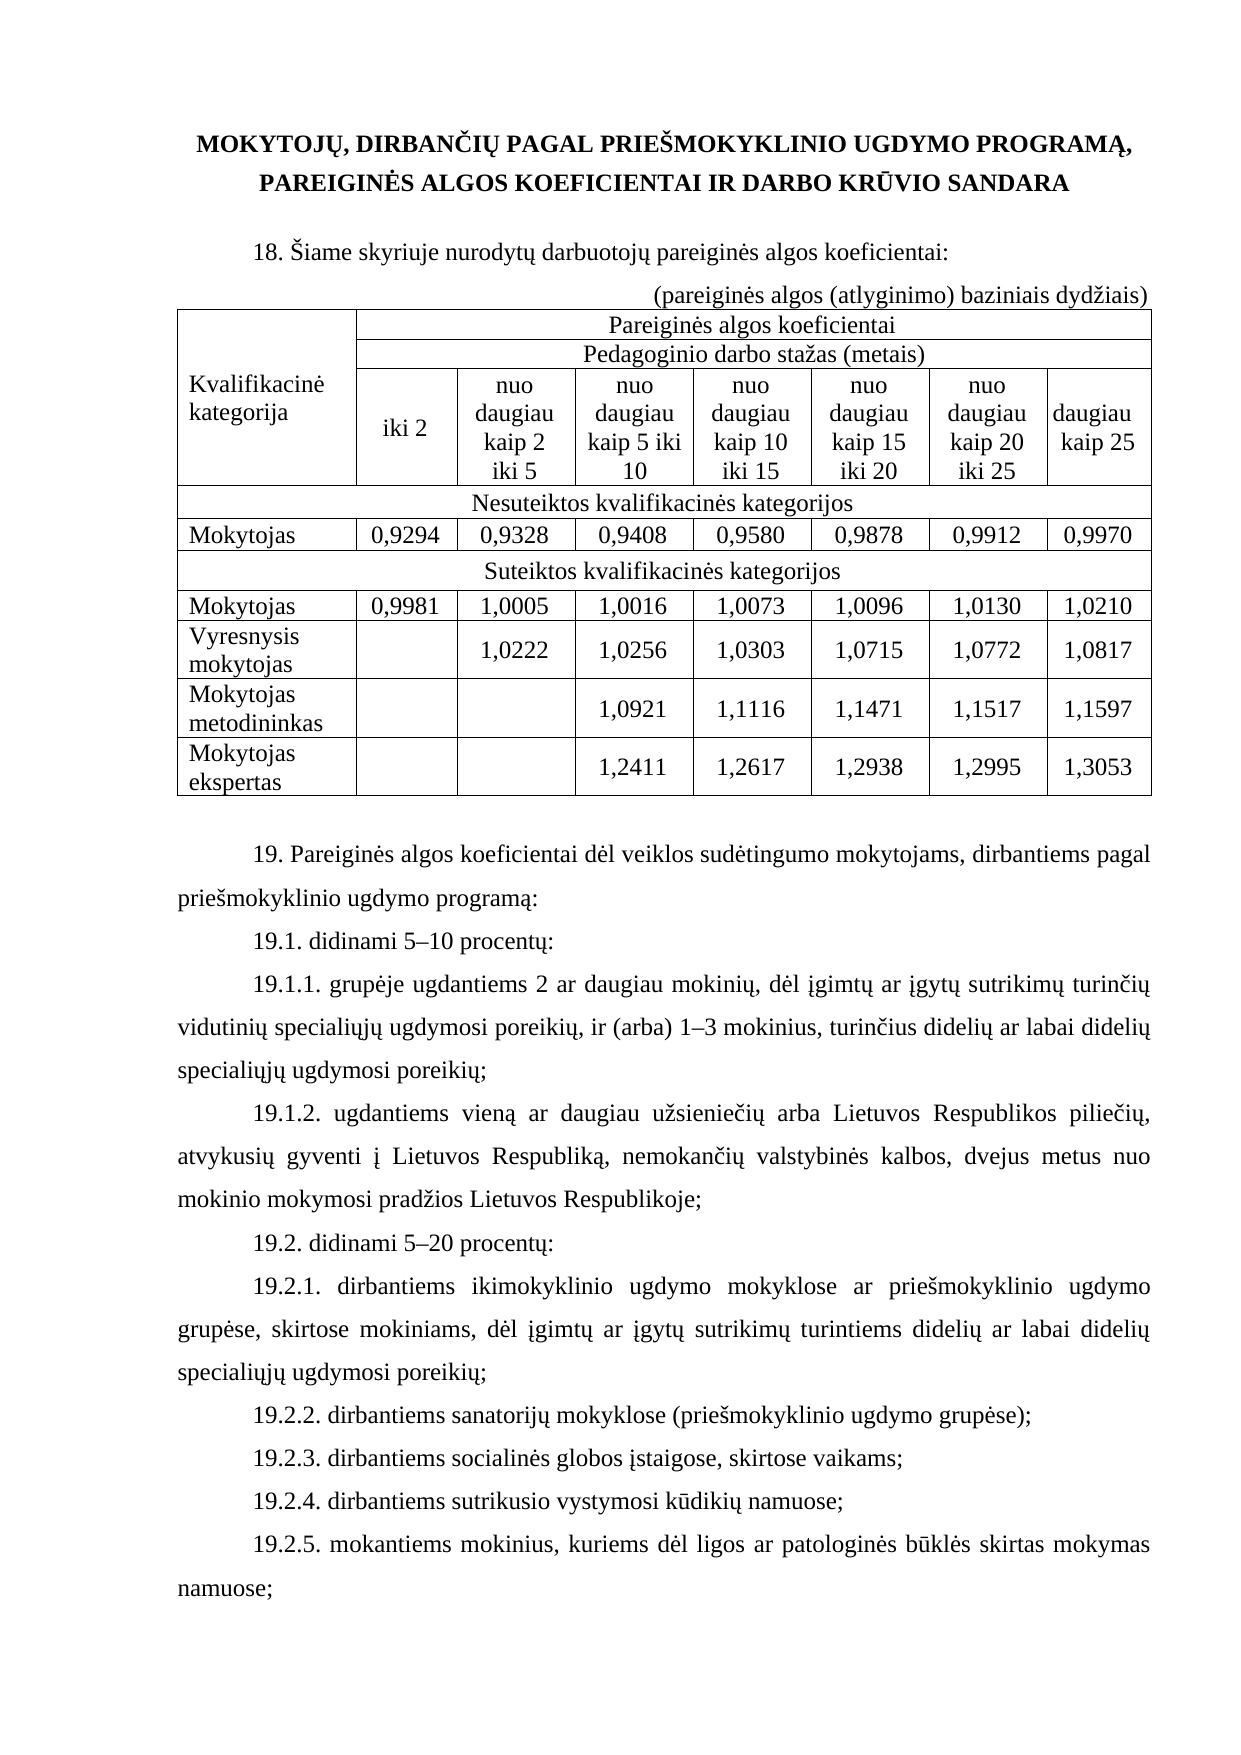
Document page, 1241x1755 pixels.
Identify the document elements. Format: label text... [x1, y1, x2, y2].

table_cell 1,3053 [1048, 738, 1151, 795]
table_cell 1,0210 [1048, 591, 1151, 620]
table_cell Vyresnysis mokytojas [178, 621, 356, 678]
text 19.2.5. mokantiems mokinius, kuriems dėl ligos ar patologinės būklės skirtas mokymas namuose; [177, 1529, 1152, 1601]
text 19.1.1. grupėje ugdantiems 2 ar daugiau mokinių, dėl įgimtų ar įgytų sutrikimų turinčių vidutinių specialiųjų ugdymosi poreikių, ir (arba) 1–3 mokinius, turinčius didelių ar labai didelių specialiųjų ugdymosi poreikių; [177, 969, 1152, 1084]
table_cell 0,9328 [458, 519, 575, 550]
table_cell 1,0016 [576, 591, 693, 620]
text 18. Šiame skyriuje nurodytų darbuotojų pareiginės algos koeficientai: [177, 237, 1152, 266]
table_header Kvalifikacinė kategorija [178, 310, 356, 485]
table_cell [357, 738, 457, 795]
table_cell 1,1471 [812, 679, 929, 737]
table_cell 1,0921 [576, 679, 693, 737]
text 19.2.2. dirbantiems sanatorijų mokyklose (priešmokyklinio ugdymo grupėse); [177, 1400, 1152, 1429]
table_cell Mokytojas metodininkas [178, 679, 356, 737]
table_cell 1,2995 [930, 738, 1047, 795]
table_cell 1,0222 [458, 621, 575, 678]
table_cell Suteiktos kvalifikacinės kategorijos [178, 551, 1151, 590]
table_cell Nesuteiktos kvalifikacinės kategorijos [178, 486, 1151, 518]
table_cell nuo daugiau kaip 20 iki 25 [930, 369, 1047, 485]
table_header Pareiginės algos koeficientai [357, 310, 1151, 338]
table_cell 0,9981 [357, 591, 457, 620]
text (pareiginės algos (atlyginimo) baziniais dydžiais) [177, 280, 1147, 309]
table_cell Mokytojas ekspertas [178, 738, 356, 795]
text 19.1. didinami 5–10 procentų: [177, 926, 1152, 954]
table_cell 1,0256 [576, 621, 693, 678]
table_cell 1,0817 [1048, 621, 1151, 678]
table_cell iki 2 [357, 369, 457, 485]
table_cell 0,9580 [694, 519, 811, 550]
text MOKYTOJŲ, DIRBANČIŲ PAGAL PRIEŠMOKYKLINIO UGDYMO PROGRAMĄ, PAREIGINĖS ALGOS KOEFICIENTAI IR DARBO KRŪVIO SANDARA [177, 118, 1152, 197]
table_cell 1,1517 [930, 679, 1047, 737]
table_cell nuo daugiau kaip 10 iki 15 [694, 369, 811, 485]
table_cell [458, 679, 575, 737]
table_cell nuo daugiau kaip 2 iki 5 [458, 369, 575, 485]
text 19. Pareiginės algos koeficientai dėl veiklos sudėtingumo mokytojams, dirbantiems pagal priešmokyklinio ugdymo programą: [177, 839, 1152, 911]
text 19.1.2. ugdantiems vieną ar daugiau užsieniečių arba Lietuvos Respublikos piliečių, atvykusių gyventi į Lietuvos Respubliką, nemokančių valstybinės kalbos, dvejus metus nuo mokinio mokymosi pradžios Lietuvos Respublikoje; [177, 1098, 1152, 1213]
table_cell Pedagoginio darbo stažas (metais) [357, 340, 1151, 368]
text 19.2. didinami 5–20 procentų: [177, 1228, 1152, 1256]
table_cell 0,9294 [357, 519, 457, 550]
table_cell 1,0303 [694, 621, 811, 678]
table_cell 0,9408 [576, 519, 693, 550]
table_cell 1,0715 [812, 621, 929, 678]
table_cell Mokytojas [178, 519, 356, 550]
table_cell 1,2411 [576, 738, 693, 795]
table_cell 1,2617 [694, 738, 811, 795]
table_cell [458, 738, 575, 795]
table_cell nuo daugiau kaip 5 iki 10 [576, 369, 693, 485]
table_cell 1,0130 [930, 591, 1047, 620]
table_cell 0,9878 [812, 519, 929, 550]
table_cell Mokytojas [178, 591, 356, 620]
table_cell 1,2938 [812, 738, 929, 795]
text 19.2.1. dirbantiems ikimokyklinio ugdymo mokyklose ar priešmokyklinio ugdymo grupėse, skirtose mokiniams, dėl įgimtų ar įgytų sutrikimų turintiems didelių ar labai didelių specialiųjų ugdymosi poreikių; [177, 1271, 1152, 1386]
table_cell 0,9970 [1048, 519, 1151, 550]
table_cell 1,0005 [458, 591, 575, 620]
text 19.2.3. dirbantiems socialinės globos įstaigose, skirtose vaikams; [177, 1443, 1152, 1472]
table_cell daugiau kaip 25 [1048, 369, 1151, 485]
table_cell 1,0096 [812, 591, 929, 620]
table_cell 1,0073 [694, 591, 811, 620]
table_cell 1,1116 [694, 679, 811, 737]
table_cell [357, 679, 457, 737]
text 19.2.4. dirbantiems sutrikusio vystymosi kūdikių namuose; [177, 1486, 1152, 1515]
table_cell 1,1597 [1048, 679, 1151, 737]
table_cell nuo daugiau kaip 15 iki 20 [812, 369, 929, 485]
table_cell [357, 621, 457, 678]
table_cell 1,0772 [930, 621, 1047, 678]
table_cell 0,9912 [930, 519, 1047, 550]
